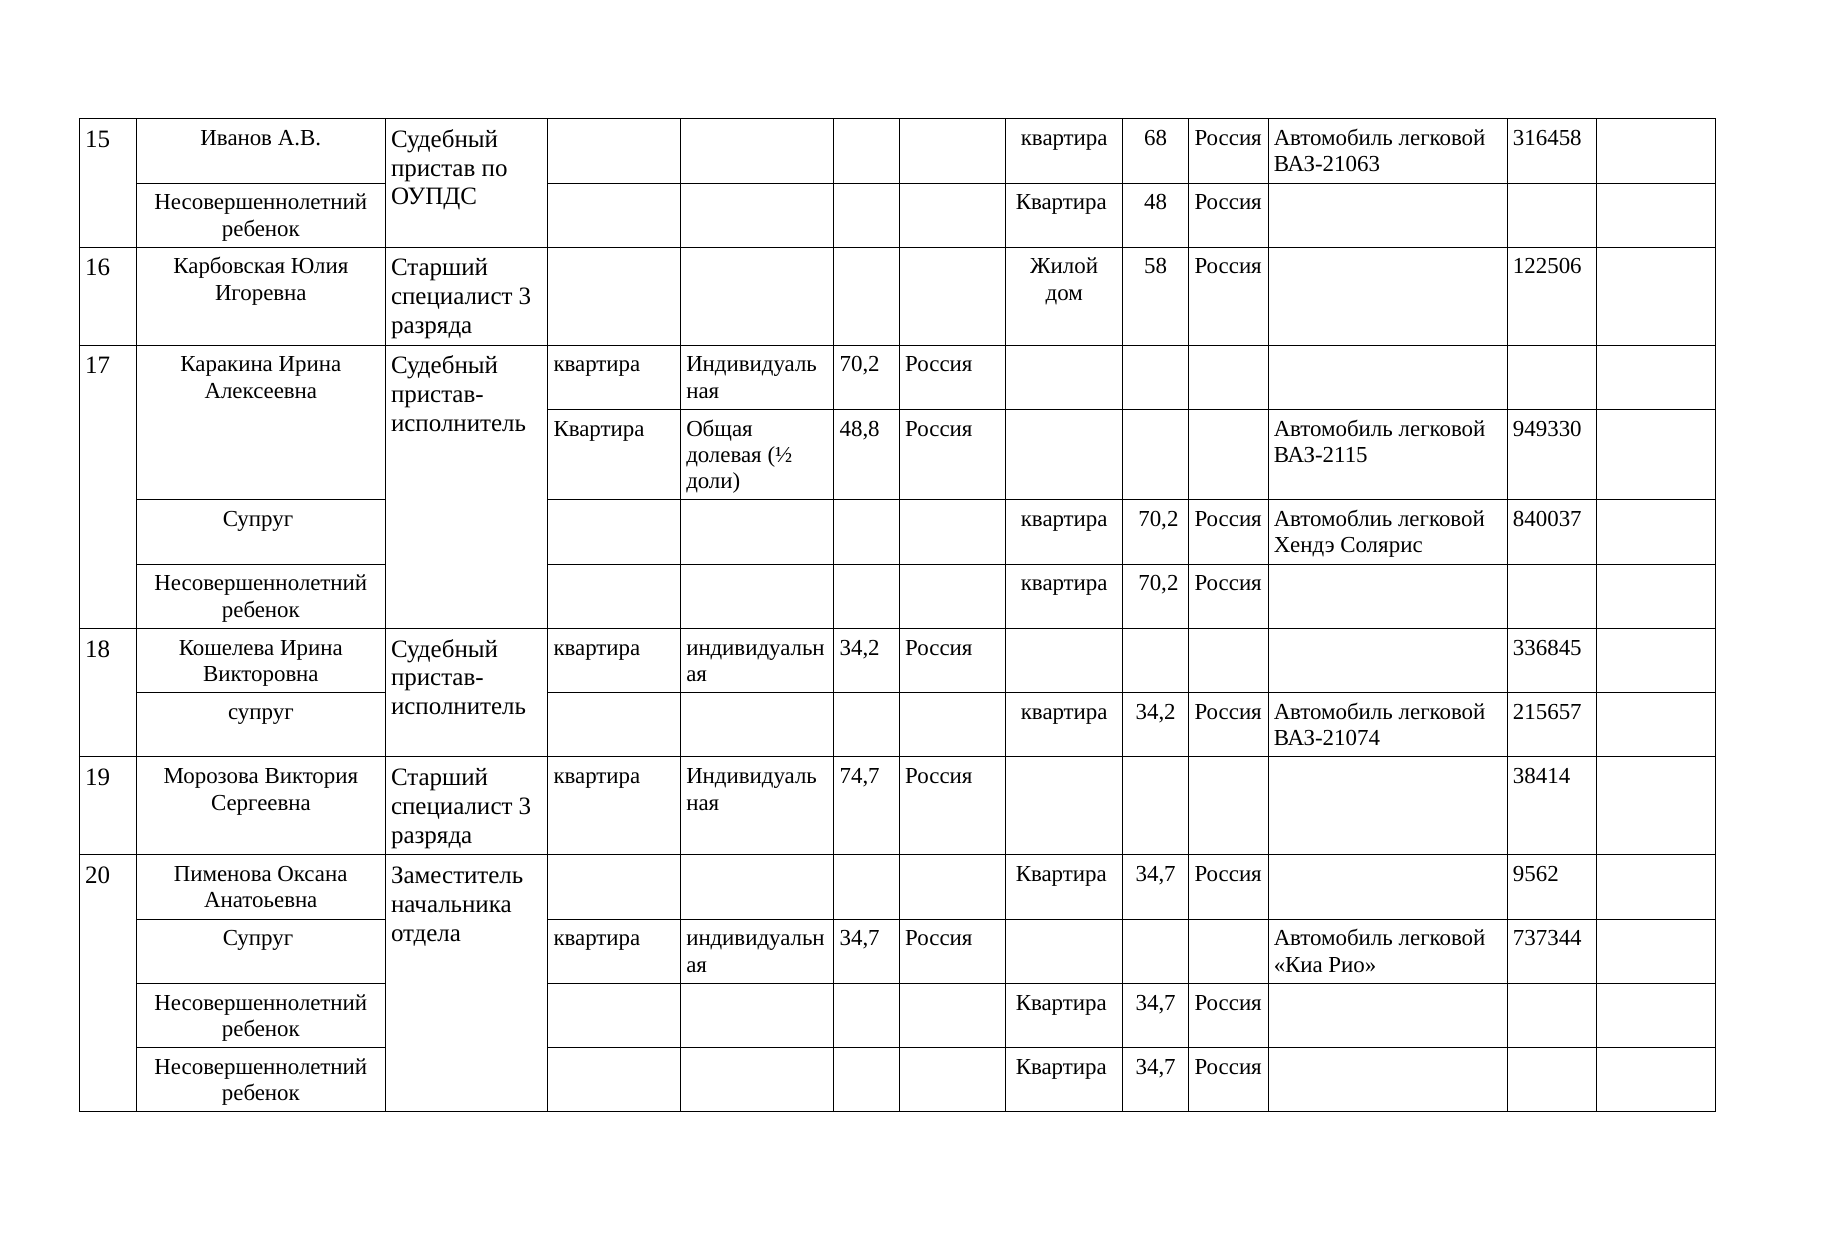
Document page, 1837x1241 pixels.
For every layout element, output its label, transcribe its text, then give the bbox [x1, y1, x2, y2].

table_cell [1269, 248, 1507, 344]
table_cell Автомобиль легковой «Киа Рио» [1269, 920, 1507, 983]
table_cell 34,7 [1123, 855, 1188, 918]
table_cell [1123, 410, 1188, 499]
table_cell [1269, 1048, 1507, 1111]
table_cell 34,7 [1123, 1048, 1188, 1111]
table_cell 34,2 [1123, 693, 1188, 756]
table_cell 34,7 [1123, 984, 1188, 1047]
table_cell квартира [1006, 119, 1122, 182]
table_cell [900, 855, 1005, 918]
table_cell [1269, 565, 1507, 628]
table_cell Кошелева Ирина Викторовна [137, 629, 385, 692]
table_cell [548, 565, 680, 628]
table_cell [1597, 693, 1715, 756]
table_cell 17 [80, 346, 136, 628]
table_cell [548, 119, 680, 182]
table_cell [1006, 410, 1122, 499]
table_cell [834, 984, 899, 1047]
table_cell [1006, 629, 1122, 692]
table_cell [834, 855, 899, 918]
table_cell [681, 1048, 833, 1111]
table_cell 15 [80, 119, 136, 247]
table_cell [1269, 984, 1507, 1047]
table_cell Морозова Виктория Сергеевна [137, 757, 385, 854]
table_cell 58 [1123, 248, 1188, 344]
table_cell [1508, 1048, 1596, 1111]
table_cell [900, 693, 1005, 756]
table_cell Старший специалист 3 разряда [386, 248, 547, 344]
table_cell [1189, 757, 1268, 854]
table_cell [1597, 1048, 1715, 1111]
table_cell [900, 984, 1005, 1047]
table_cell индивидуальная [681, 629, 833, 692]
table_cell [1508, 565, 1596, 628]
table_cell [1597, 248, 1715, 344]
table_cell Несовершеннолетний ребенок [137, 984, 385, 1047]
table_cell 336845 [1508, 629, 1596, 692]
table_cell [1006, 346, 1122, 409]
table_cell квартира [548, 346, 680, 409]
table_cell Россия [1189, 500, 1268, 564]
table_cell [1189, 346, 1268, 409]
table_cell [834, 119, 899, 182]
table_cell Квартира [1006, 184, 1122, 247]
table_cell [1123, 346, 1188, 409]
table_cell [548, 984, 680, 1047]
table_cell Судебный пристав по ОУПДС [386, 119, 547, 247]
table_cell [900, 119, 1005, 182]
table_cell [834, 500, 899, 564]
table_cell Старший специалист 3 разряда [386, 757, 547, 854]
table_cell [548, 500, 680, 564]
table_cell Россия [1189, 565, 1268, 628]
table_cell [1508, 184, 1596, 247]
table_cell Супруг [137, 500, 385, 564]
table_cell Россия [1189, 184, 1268, 247]
table_cell Россия [1189, 1048, 1268, 1111]
table_cell квартира [1006, 565, 1122, 628]
table_cell квартира [548, 629, 680, 692]
table_cell [1006, 920, 1122, 983]
table_cell Квартира [1006, 855, 1122, 918]
table_cell Несовершеннолетний ребенок [137, 565, 385, 628]
table_cell [1189, 920, 1268, 983]
table_cell 68 [1123, 119, 1188, 182]
table_cell [1597, 629, 1715, 692]
table_cell 18 [80, 629, 136, 756]
table_cell [681, 248, 833, 344]
table_cell [900, 1048, 1005, 1111]
table_cell супруг [137, 693, 385, 756]
table_cell [1123, 629, 1188, 692]
table_cell [900, 248, 1005, 344]
table_cell [1269, 757, 1507, 854]
table_cell [1123, 757, 1188, 854]
table_cell Каракина Ирина Алексеевна [137, 346, 385, 499]
table_cell Индивидуальная [681, 346, 833, 409]
table_cell [1189, 410, 1268, 499]
table_cell [548, 1048, 680, 1111]
table_cell [1597, 500, 1715, 564]
table_cell Иванов А.В. [137, 119, 385, 182]
table_cell 70,2 [834, 346, 899, 409]
table_cell Карбовская Юлия Игоревна [137, 248, 385, 344]
table_cell 215657 [1508, 693, 1596, 756]
table_cell [1269, 346, 1507, 409]
table_cell Россия [1189, 984, 1268, 1047]
table_cell 16 [80, 248, 136, 344]
table_cell Супруг [137, 920, 385, 983]
table_cell Автомобиль легковой ВАЗ-21074 [1269, 693, 1507, 756]
table_cell [1597, 565, 1715, 628]
table_cell [681, 500, 833, 564]
table_cell квартира [1006, 693, 1122, 756]
table_cell [900, 565, 1005, 628]
table_cell [548, 693, 680, 756]
table_cell 9562 [1508, 855, 1596, 918]
table_cell [1597, 855, 1715, 918]
table_cell 38414 [1508, 757, 1596, 854]
table_cell [1597, 410, 1715, 499]
table_cell [681, 855, 833, 918]
table_cell [900, 500, 1005, 564]
table_cell 19 [80, 757, 136, 854]
table_cell Россия [900, 410, 1005, 499]
table_cell [1269, 855, 1507, 918]
table_cell Россия [1189, 855, 1268, 918]
table_cell Россия [1189, 119, 1268, 182]
table_cell Несовершеннолетний ребенок [137, 1048, 385, 1111]
table_cell 74,7 [834, 757, 899, 854]
table_cell Автомобиль легковой ВАЗ-2115 [1269, 410, 1507, 499]
table_cell [1597, 346, 1715, 409]
table_cell Россия [1189, 693, 1268, 756]
table_cell 840037 [1508, 500, 1596, 564]
table_cell [834, 248, 899, 344]
table_cell 20 [80, 855, 136, 1111]
table_cell [548, 855, 680, 918]
table_cell [1189, 629, 1268, 692]
table_cell [1597, 984, 1715, 1047]
table_cell Судебный пристав-исполнитель [386, 629, 547, 756]
table_cell 70,2 [1123, 565, 1188, 628]
table_cell квартира [548, 757, 680, 854]
table_cell [681, 184, 833, 247]
table_cell 316458 [1508, 119, 1596, 182]
table_cell Квартира [1006, 1048, 1122, 1111]
table_cell [1597, 757, 1715, 854]
table_cell 122506 [1508, 248, 1596, 344]
table_cell [548, 248, 680, 344]
table_cell [1508, 984, 1596, 1047]
table_cell квартира [548, 920, 680, 983]
table_cell [1597, 184, 1715, 247]
table_cell 737344 [1508, 920, 1596, 983]
table_cell [1269, 184, 1507, 247]
table_cell [681, 119, 833, 182]
table_cell [834, 1048, 899, 1111]
table_cell Россия [900, 346, 1005, 409]
table_cell [1269, 629, 1507, 692]
table_cell [1508, 346, 1596, 409]
table_cell [681, 984, 833, 1047]
table_cell Россия [900, 757, 1005, 854]
table_cell [1006, 757, 1122, 854]
table_cell Индивидуальная [681, 757, 833, 854]
table_cell Квартира [548, 410, 680, 499]
table_cell 949330 [1508, 410, 1596, 499]
table_cell Общая долевая (½ доли) [681, 410, 833, 499]
table_cell Россия [900, 920, 1005, 983]
table_cell Россия [1189, 248, 1268, 344]
table_cell 34,7 [834, 920, 899, 983]
table_cell [1597, 920, 1715, 983]
table_cell [681, 693, 833, 756]
table_cell [834, 693, 899, 756]
table_cell [548, 184, 680, 247]
table_cell Автомоблиь легковой Хендэ Солярис [1269, 500, 1507, 564]
table_cell [834, 184, 899, 247]
table_cell Автомобиль легковой ВАЗ-21063 [1269, 119, 1507, 182]
table_cell 34,2 [834, 629, 899, 692]
table_cell [900, 184, 1005, 247]
table_cell Квартира [1006, 984, 1122, 1047]
table_cell Пименова Оксана Анатоьевна [137, 855, 385, 918]
table_cell Заместитель начальника отдела [386, 855, 547, 1111]
table_cell [1597, 119, 1715, 182]
table_cell Жилой дом [1006, 248, 1122, 344]
table_cell квартира [1006, 500, 1122, 564]
table_cell Россия [900, 629, 1005, 692]
table_cell Несовершеннолетний ребенок [137, 184, 385, 247]
table_cell Судебный пристав-исполнитель [386, 346, 547, 628]
table_cell 48 [1123, 184, 1188, 247]
table_cell индивидуальная [681, 920, 833, 983]
table_cell 48,8 [834, 410, 899, 499]
table_cell [681, 565, 833, 628]
table_cell [834, 565, 899, 628]
table_cell 70,2 [1123, 500, 1188, 564]
table_cell [1123, 920, 1188, 983]
